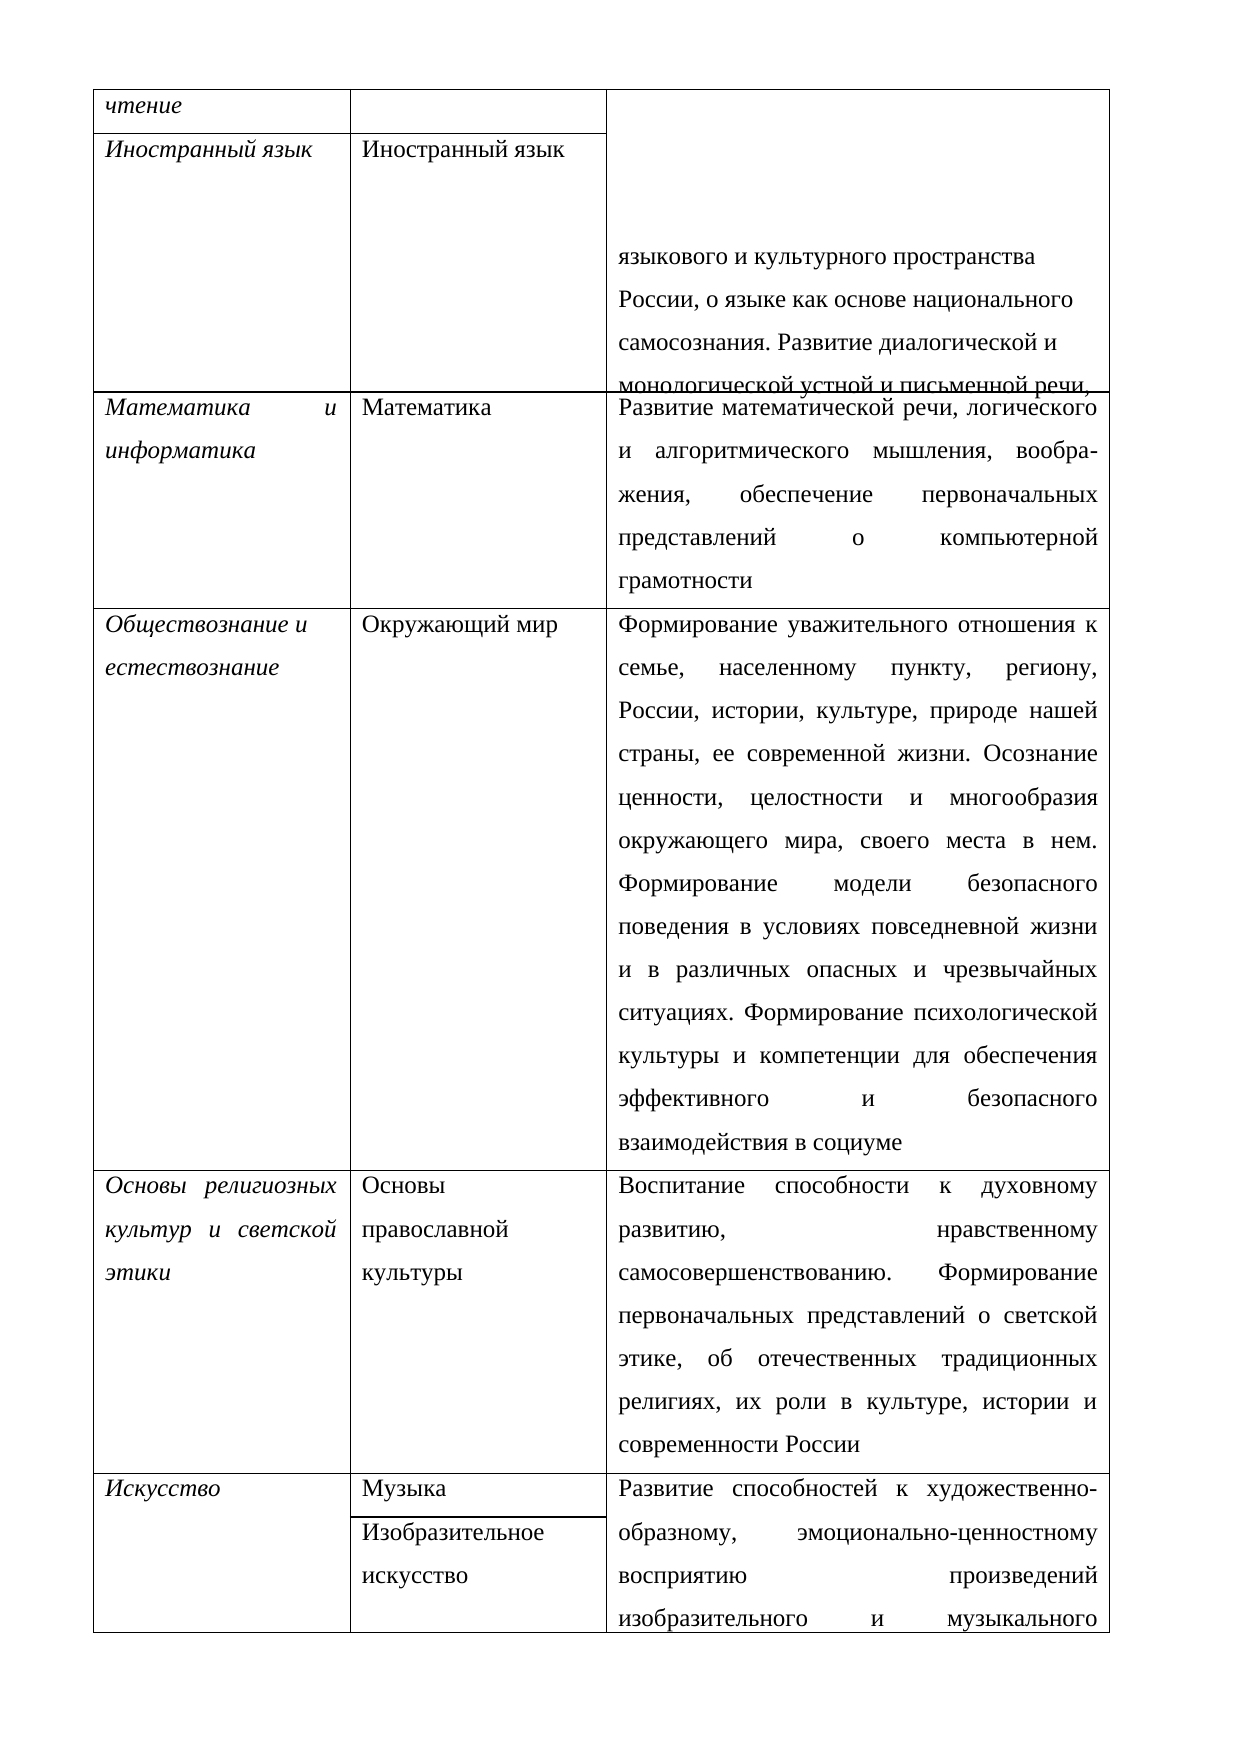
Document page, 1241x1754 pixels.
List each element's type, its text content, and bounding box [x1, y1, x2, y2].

table_cell Искусство [94, 1474, 350, 1632]
table_cell Иностранный язык [351, 134, 606, 391]
table_cell Музыка [351, 1474, 606, 1516]
table_cell Математика и информатика [94, 393, 350, 608]
table_cell Математика [351, 393, 606, 608]
table_cell Окружающий мир [351, 609, 606, 1169]
table_cell Формирование уважительного отношения к семье, населенному пункту, региону, России, истории, культуре, природе нашей страны, ее современной жизни. Осозна­ние ценности, целостности и много­образия окружающего мира, своего места в нем. Формирование модели безопасного поведения в условиях повседневной жизни и в различных опасных и чрезвычайных ситуациях. Формирование психологической культуры и компетенции для обеспечения эффективного и безопасного взаимодействия в социуме [607, 609, 1109, 1169]
table_cell Основы православной культуры [351, 1171, 606, 1472]
table_cell Развитие математической речи, логического и алгоритмического мышления, вообра­жения, обеспечение первоначаль­ных представлений о компьютер­ной грамотности [607, 393, 1109, 608]
table_cell Основы религиозных культур и светской этики [94, 1171, 350, 1472]
table_cell Развитие способностей к художественно-образному, эмоционально-ценностному восприятию произ­ведений изобразительного и музыкального [607, 1474, 1109, 1632]
table_cell Формирование первоначальных представлений о единстве и многообразии языкового и культурного пространства России, о языке как основе национального самосознания. Развитие диалогической и монологической устной и письменной речи, коммуника­тивных умений, нравственных и эстетических чувств, способ­ностей к творческой деятель­ности [607, 90, 1109, 391]
table_cell Иностранный язык [94, 134, 350, 391]
table_cell Обществознание и естествознание [94, 609, 350, 1169]
table_cell Изобразительное искусство [351, 1518, 606, 1632]
table_cell [351, 90, 606, 133]
table_cell Воспитание способности к духовному развитию, нравственному самосовершенствованию. Формирование первоначальных представлений о светской этике, об отечественных традиционных религиях, их роли в культуре, истории и современности России [607, 1171, 1109, 1472]
table_cell чтение [94, 90, 350, 133]
